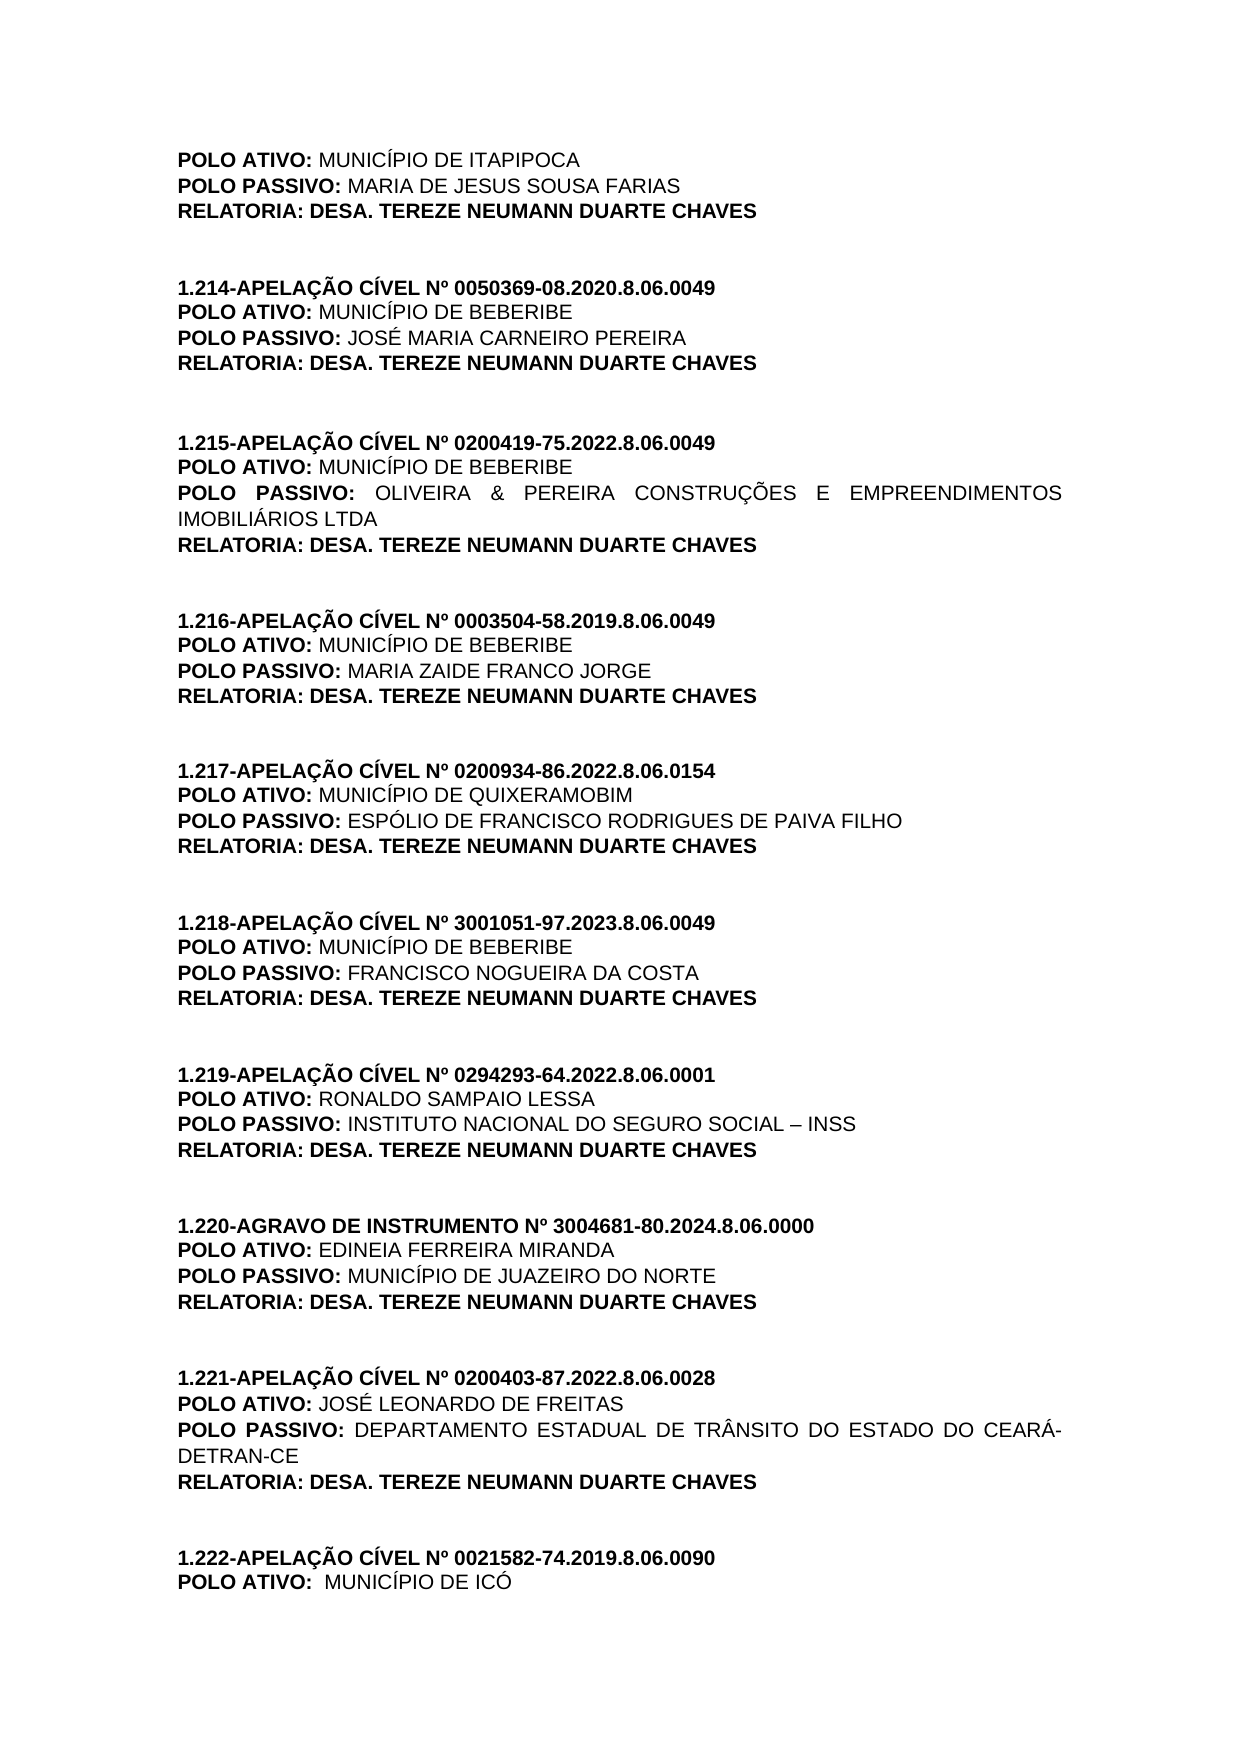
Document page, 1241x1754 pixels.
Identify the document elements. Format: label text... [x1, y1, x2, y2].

text POLO ATIVO: RONALDO SAMPAIO LESSA [177, 1086, 1063, 1110]
text RELATORIA: DESA. TEREZE NEUMANN DUARTE CHAVES [177, 1469, 1063, 1493]
text RELATORIA: DESA. TEREZE NEUMANN DUARTE CHAVES [177, 834, 1063, 858]
text 1.214-APELAÇÃO CÍVEL Nº 0050369-08.2020.8.06.0049 [177, 276, 1063, 299]
text POLO ATIVO: EDINEIA FERREIRA MIRANDA [177, 1238, 1063, 1262]
text POLO PASSIVO: ESPÓLIO DE FRANCISCO RODRIGUES DE PAIVA FILHO [177, 808, 1063, 832]
text POLO ATIVO: JOSÉ LEONARDO DE FREITAS [177, 1392, 1063, 1416]
text POLO ATIVO: MUNICÍPIO DE BEBERIBE [177, 934, 1063, 958]
text RELATORIA: DESA. TEREZE NEUMANN DUARTE CHAVES [177, 351, 1063, 375]
text RELATORIA: DESA. TEREZE NEUMANN DUARTE CHAVES [177, 684, 1063, 708]
text 1.218-APELAÇÃO CÍVEL Nº 3001051-97.2023.8.06.0049 [177, 911, 1063, 934]
text POLO PASSIVO: FRANCISCO NOGUEIRA DA COSTA [177, 960, 1063, 984]
text POLO PASSIVO: OLIVEIRA & PEREIRA CONSTRUÇÕES E EMPREENDIMENTOS IMOBILIÁRIOS LTDA [177, 481, 1063, 531]
text RELATORIA: DESA. TEREZE NEUMANN DUARTE CHAVES [177, 1290, 1063, 1314]
text POLO ATIVO: MUNICÍPIO DE BEBERIBE [177, 299, 1063, 323]
text POLO ATIVO: MUNICÍPIO DE ITAPIPOCA [177, 148, 1063, 172]
text POLO PASSIVO: INSTITUTO NACIONAL DO SEGURO SOCIAL – INSS [177, 1112, 1063, 1136]
text POLO ATIVO: MUNICÍPIO DE QUIXERAMOBIM [177, 783, 1063, 807]
text RELATORIA: DESA. TEREZE NEUMANN DUARTE CHAVES [177, 532, 1063, 556]
text RELATORIA: DESA. TEREZE NEUMANN DUARTE CHAVES [177, 199, 1063, 223]
text 1.222-APELAÇÃO CÍVEL Nº 0021582-74.2019.8.06.0090 [177, 1546, 1063, 1570]
text POLO PASSIVO: MARIA DE JESUS SOUSA FARIAS [177, 173, 1063, 197]
text 1.219-APELAÇÃO CÍVEL Nº 0294293-64.2022.8.06.0001 [177, 1062, 1063, 1086]
text POLO PASSIVO: JOSÉ MARIA CARNEIRO PEREIRA [177, 325, 1063, 349]
text 1.215-APELAÇÃO CÍVEL Nº 0200419-75.2022.8.06.0049 [177, 431, 1063, 455]
text 1.220-AGRAVO DE INSTRUMENTO Nº 3004681-80.2024.8.06.0000 [177, 1214, 1063, 1238]
text POLO ATIVO: MUNICÍPIO DE BEBERIBE [177, 455, 1063, 479]
text POLO ATIVO: MUNICÍPIO DE BEBERIBE [177, 633, 1063, 657]
text 1.216-APELAÇÃO CÍVEL Nº 0003504-58.2019.8.06.0049 [177, 609, 1063, 633]
text RELATORIA: DESA. TEREZE NEUMANN DUARTE CHAVES [177, 986, 1063, 1010]
text RELATORIA: DESA. TEREZE NEUMANN DUARTE CHAVES [177, 1138, 1063, 1162]
text POLO PASSIVO: MUNICÍPIO DE JUAZEIRO DO NORTE [177, 1264, 1063, 1288]
text POLO PASSIVO: MARIA ZAIDE FRANCO JORGE [177, 658, 1063, 682]
text 1.217-APELAÇÃO CÍVEL Nº 0200934-86.2022.8.06.0154 [177, 759, 1063, 783]
text POLO ATIVO: MUNICÍPIO DE ICÓ [177, 1570, 1063, 1594]
text 1.221-APELAÇÃO CÍVEL Nº 0200403-87.2022.8.06.0028 [177, 1366, 1063, 1390]
text POLO PASSIVO: DEPARTAMENTO ESTADUAL DE TRÂNSITO DO ESTADO DO CEARÁ- DETRAN-CE [177, 1418, 1063, 1468]
